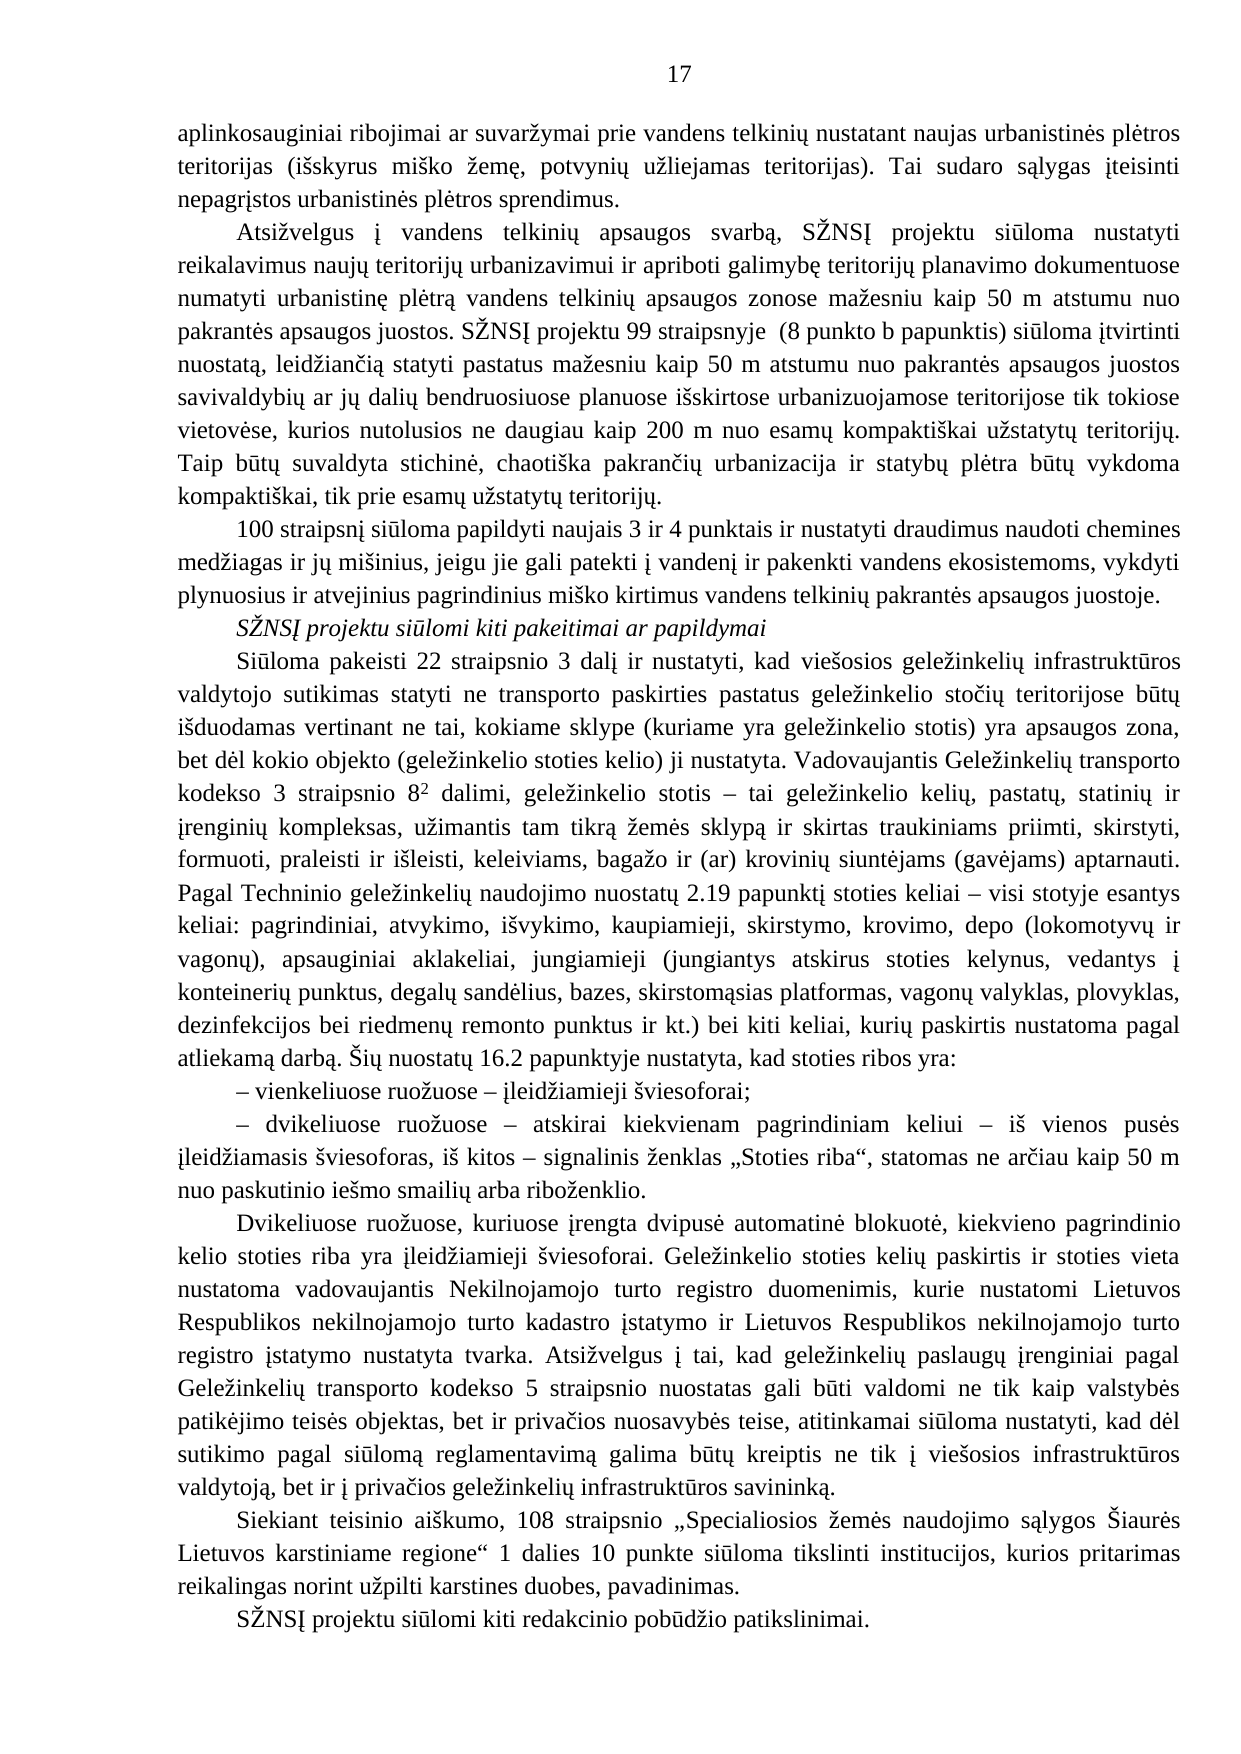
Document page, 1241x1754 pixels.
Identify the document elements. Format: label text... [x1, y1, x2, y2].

text – dvikeliuose ruožuose – atskirai kiekvienam pagrindiniam keliui – iš vienos pusės įleidžiamasis šviesoforas, iš kitos – signalinis ženklas „Stoties riba“, statomas ne arčiau kaip 50 m nuo paskutinio iešmo smailių arba riboženklio. [177, 1109, 1181, 1203]
text – vienkeliuose ruožuose – įleidžiamieji šviesoforai; [177, 1076, 1181, 1104]
text SŽNSĮ projektu siūlomi kiti pakeitimai ar papildymai [177, 613, 1181, 642]
text Atsižvelgus į vandens telkinių apsaugos svarbą, SŽNSĮ projektu siūloma nustatyti reikalavimus naujų teritorijų urbanizavimui ir apriboti galimybę teritorijų planavimo dokumentuose numatyti urbanistinę plėtrą vandens telkinių apsaugos zonose mažesniu kaip 50 m atstumu nuo pakrantės apsaugos juostos. SŽNSĮ projektu 99 straipsnyje (8 punkto b papunktis) siūloma įtvirtinti nuostatą, leidžiančią statyti pastatus mažesniu kaip 50 m atstumu nuo pakrantės apsaugos juostos savivaldybių ar jų dalių bendruosiuose planuose išskirtose urbanizuojamose teritorijose tik tokiose vietovėse, kurios nutolusios ne daugiau kaip 200 m nuo esamų kompaktiškai užstatytų teritorijų. Taip būtų suvaldyta stichinė, chaotiška pakrančių urbanizacija ir statybų plėtra būtų vykdoma kompaktiškai, tik prie esamų užstatytų teritorijų. [177, 217, 1181, 510]
text Siūloma pakeisti 22 straipsnio 3 dalį ir nustatyti, kad viešosios geležinkelių infrastruktūros valdytojo sutikimas statyti ne transporto paskirties pastatus geležinkelio stočių teritorijose būtų išduodamas vertinant ne tai, kokiame sklype (kuriame yra geležinkelio stotis) yra apsaugos zona, bet dėl kokio objekto (geležinkelio stoties kelio) ji nustatyta. Vadovaujantis Geležinkelių transporto kodekso 3 straipsnio 82 dalimi, geležinkelio stotis – tai geležinkelio kelių, pastatų, statinių ir įrenginių kompleksas, užimantis tam tikrą žemės sklypą ir skirtas traukiniams priimti, skirstyti, formuoti, praleisti ir išleisti, keleiviams, bagažo ir (ar) krovinių siuntėjams (gavėjams) aptarnauti. Pagal Techninio geležinkelių naudojimo nuostatų 2.19 papunktį stoties keliai – visi stotyje esantys keliai: pagrindiniai, atvykimo, išvykimo, kaupiamieji, skirstymo, krovimo, depo (lokomotyvų ir vagonų), apsauginiai aklakeliai, jungiamieji (jungiantys atskirus stoties kelynus, vedantys į konteinerių punktus, degalų sandėlius, bazes, skirstomąsias platformas, vagonų valyklas, plovyklas, dezinfekcijos bei riedmenų remonto punktus ir kt.) bei kiti keliai, kurių paskirtis nustatoma pagal atliekamą darbą. Šių nuostatų 16.2 papunktyje nustatyta, kad stoties ribos yra: [177, 646, 1181, 1071]
text aplinkosauginiai ribojimai ar suvaržymai prie vandens telkinių nustatant naujas urbanistinės plėtros teritorijas (išskyrus miško žemę, potvynių užliejamas teritorijas). Tai sudaro sąlygas įteisinti nepagrįstos urbanistinės plėtros sprendimus. [177, 118, 1181, 213]
text 100 straipsnį siūloma papildyti naujais 3 ir 4 punktais ir nustatyti draudimus naudoti chemines medžiagas ir jų mišinius, jeigu jie gali patekti į vandenį ir pakenkti vandens ekosistemoms, vykdyti plynuosius ir atvejinius pagrindinius miško kirtimus vandens telkinių pakrantės apsaugos juostoje. [177, 514, 1181, 609]
text SŽNSĮ projektu siūlomi kiti redakcinio pobūdžio patikslinimai. [177, 1604, 1181, 1633]
text Siekiant teisinio aiškumo, 108 straipsnio „Specialiosios žemės naudojimo sąlygos Šiaurės Lietuvos karstiniame regione“ 1 dalies 10 punkte siūloma tikslinti institucijos, kurios pritarimas reikalingas norint užpilti karstines duobes, pavadinimas. [177, 1505, 1181, 1600]
text Dvikeliuose ruožuose, kuriuose įrengta dvipusė automatinė blokuotė, kiekvieno pagrindinio kelio stoties riba yra įleidžiamieji šviesoforai. Geležinkelio stoties kelių paskirtis ir stoties vieta nustatoma vadovaujantis Nekilnojamojo turto registro duomenimis, kurie nustatomi Lietuvos Respublikos nekilnojamojo turto kadastro įstatymo ir Lietuvos Respublikos nekilnojamojo turto registro įstatymo nustatyta tvarka. Atsižvelgus į tai, kad geležinkelių paslaugų įrenginiai pagal Geležinkelių transporto kodekso 5 straipsnio nuostatas gali būti valdomi ne tik kaip valstybės patikėjimo teisės objektas, bet ir privačios nuosavybės teise, atitinkamai siūloma nustatyti, kad dėl sutikimo pagal siūlomą reglamentavimą galima būtų kreiptis ne tik į viešosios infrastruktūros valdytoją, bet ir į privačios geležinkelių infrastruktūros savininką. [177, 1208, 1181, 1501]
